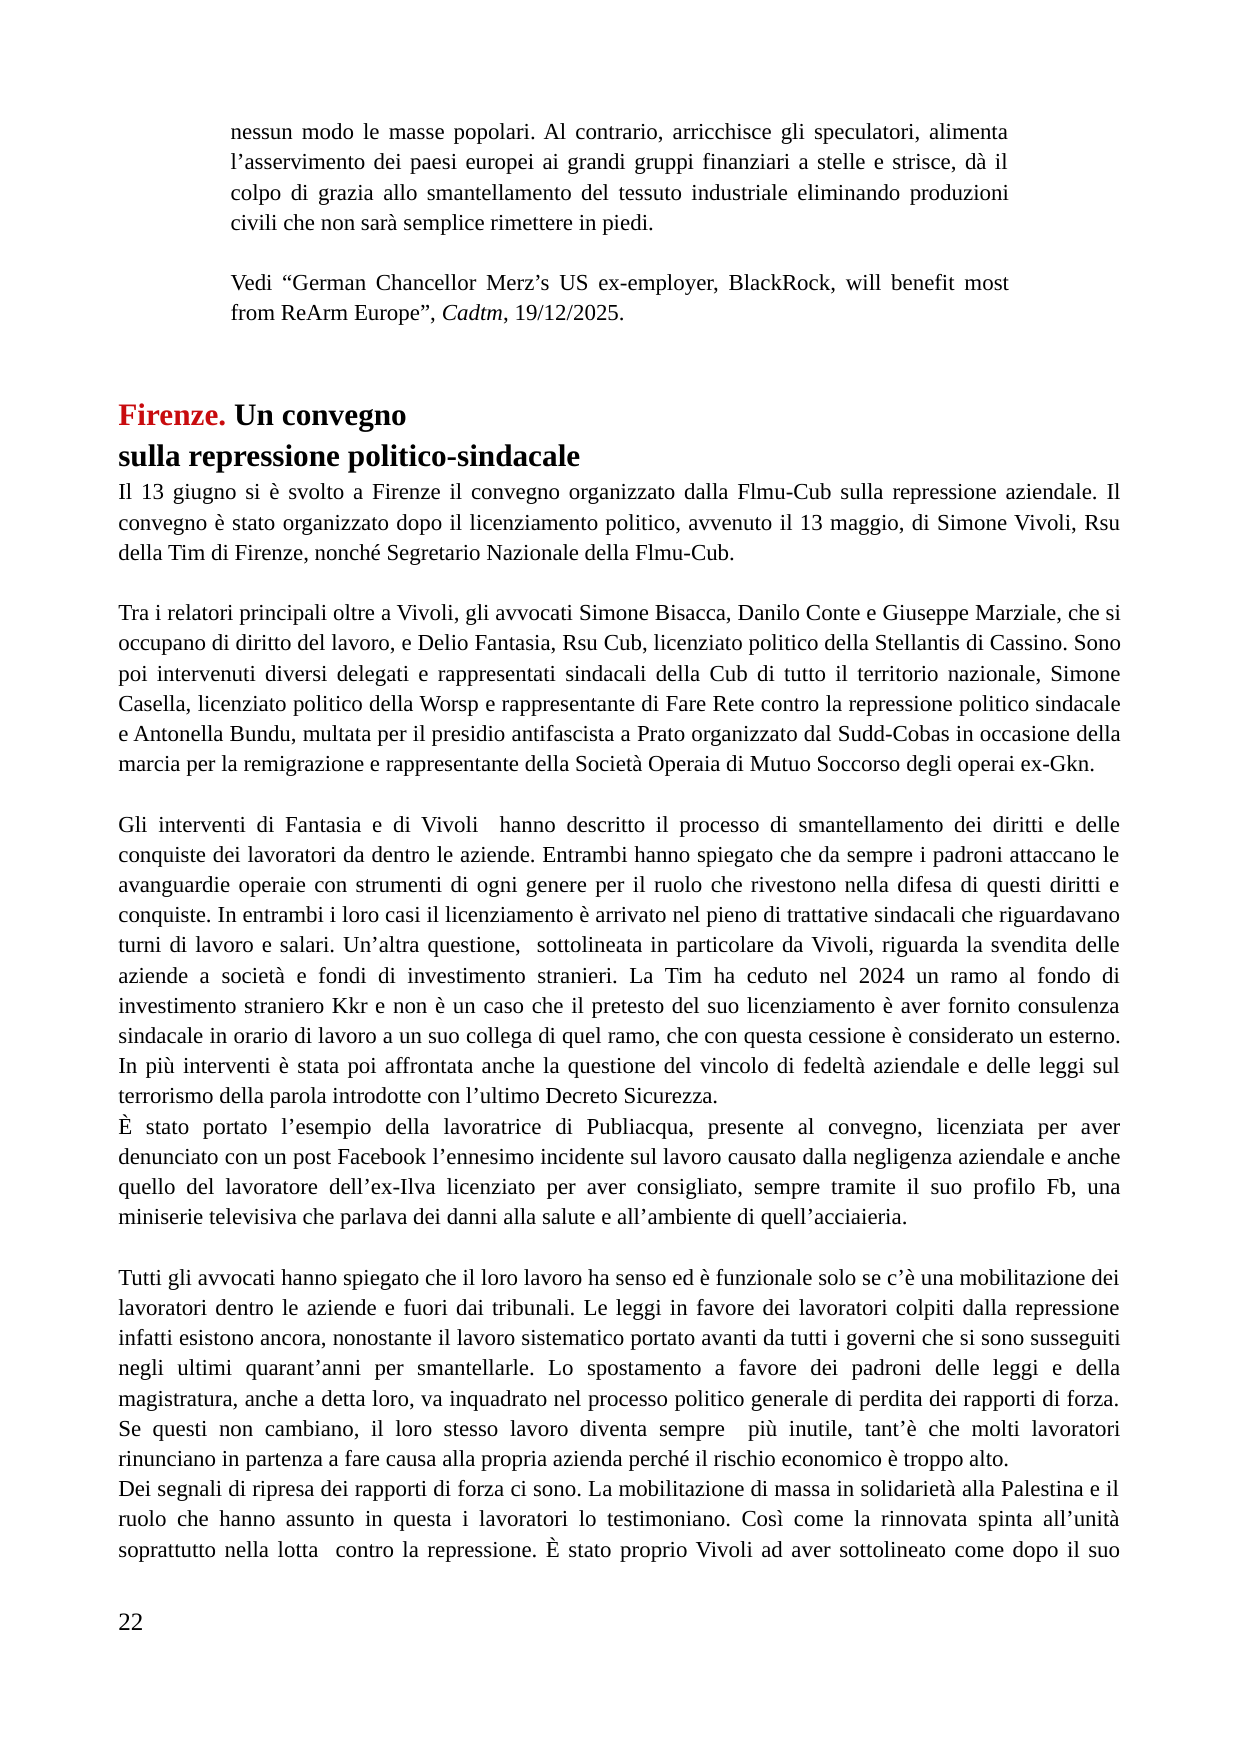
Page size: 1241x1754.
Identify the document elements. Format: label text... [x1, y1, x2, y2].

text Tra i relatori principali oltre a Vivoli, gli avvocati Simone Bisacca, Danilo Conte e Giuseppe Marziale, che si occupano di diritto del lavoro, e Delio Fantasia, Rsu Cub, licenziato politico della Stellantis di Cassino. Sono poi intervenuti diversi delegati e rappresentati sindacali della Cub di tutto il territorio nazionale, Simone Casella, licenziato politico della Worsp e rappresentante di Fare Rete contro la repressione politico sindacale e Antonella Bundu, multata per il presidio antifascista a Prato organizzato dal Sudd-Cobas in occasione della marcia per la remigrazione e rappresentante della Società Operaia di Mutuo Soccorso degli operai ex-Gkn. [118, 599, 1122, 777]
text Gli interventi di Fantasia e di Vivoli hanno descritto il processo di smantellamento dei diritti e delle conquiste dei lavoratori da dentro le aziende. Entrambi hanno spiegato che da sempre i padroni attaccano le avanguardie operaie con strumenti di ogni genere per il ruolo che rivestono nella difesa di questi diritti e conquiste. In entrambi i loro casi il licenziamento è arrivato nel pieno di trattative sindacali che riguardavano turni di lavoro e salari. Un’altra questione, sottolineata in particolare da Vivoli, riguarda la svendita delle aziende a società e fondi di investimento stranieri. La Tim ha ceduto nel 2024 un ramo al fondo di investimento straniero Kkr e non è un caso che il pretesto del suo licenziamento è aver fornito consulenza sindacale in orario di lavoro a un suo collega di quel ramo, che con questa cessione è considerato un esterno. In più interventi è stata poi affrontata anche la questione del vincolo di fedeltà aziendale e delle leggi sul terrorismo della parola introdotte con l’ultimo Decreto Sicurezza. [118, 811, 1122, 1109]
text Firenze. Un convegno [118, 396, 1122, 432]
text Dei segnali di ripresa dei rapporti di forza ci sono. La mobilitazione di massa in solidarietà alla Palestina e il ruolo che hanno assunto in questa i lavoratori lo testimoniano. Così come la rinnovata spinta all’unità soprattutto nella lotta contro la repressione. È stato proprio Vivoli ad aver sottolineato come dopo il suo [118, 1475, 1122, 1562]
text nessun modo le masse popolari. Al contrario, arricchisce gli speculatori, alimenta l’asservimento dei paesi europei ai grandi gruppi finanziari a stelle e strisce, dà il colpo di grazia allo smantellamento del tessuto industriale eliminando produzioni civili che non sarà semplice rimettere in piedi. [230, 118, 1010, 235]
text sulla repressione politico-sindacale [118, 437, 1122, 473]
text Vedi “German Chancellor Merz’s US ex-employer, BlackRock, will benefit most from ReArm Europe”, Cadtm, 19/12/2025. [230, 269, 1010, 326]
text Il 13 giugno si è svolto a Firenze il convegno organizzato dalla Flmu-Cub sulla repressione aziendale. Il convegno è stato organizzato dopo il licenziamento politico, avvenuto il 13 maggio, di Simone Vivoli, Rsu della Tim di Firenze, nonché Segretario Nazionale della Flmu-Cub. [118, 478, 1122, 565]
text Tutti gli avvocati hanno spiegato che il loro lavoro ha senso ed è funzionale solo se c’è una mobilitazione dei lavoratori dentro le aziende e fuori dai tribunali. Le leggi in favore dei lavoratori colpiti dalla repressione infatti esistono ancora, nonostante il lavoro sistematico portato avanti da tutti i governi che si sono susseguiti negli ultimi quarant’anni per smantellarle. Lo spostamento a favore dei padroni delle leggi e della magistratura, anche a detta loro, va inquadrato nel processo politico generale di perdita dei rapporti di forza. Se questi non cambiano, il loro stesso lavoro diventa sempre più inutile, tant’è che molti lavoratori rinunciano in partenza a fare causa alla propria azienda perché il rischio economico è troppo alto. [118, 1264, 1122, 1471]
text È stato portato l’esempio della lavoratrice di Publiacqua, presente al convegno, licenziata per aver denunciato con un post Facebook l’ennesimo incidente sul lavoro causato dalla negligenza aziendale e anche quello del lavoratore dell’ex-Ilva licenziato per aver consigliato, sempre tramite il suo profilo Fb, una miniserie televisiva che parlava dei danni alla salute e all’ambiente di quell’acciaieria. [118, 1113, 1122, 1230]
